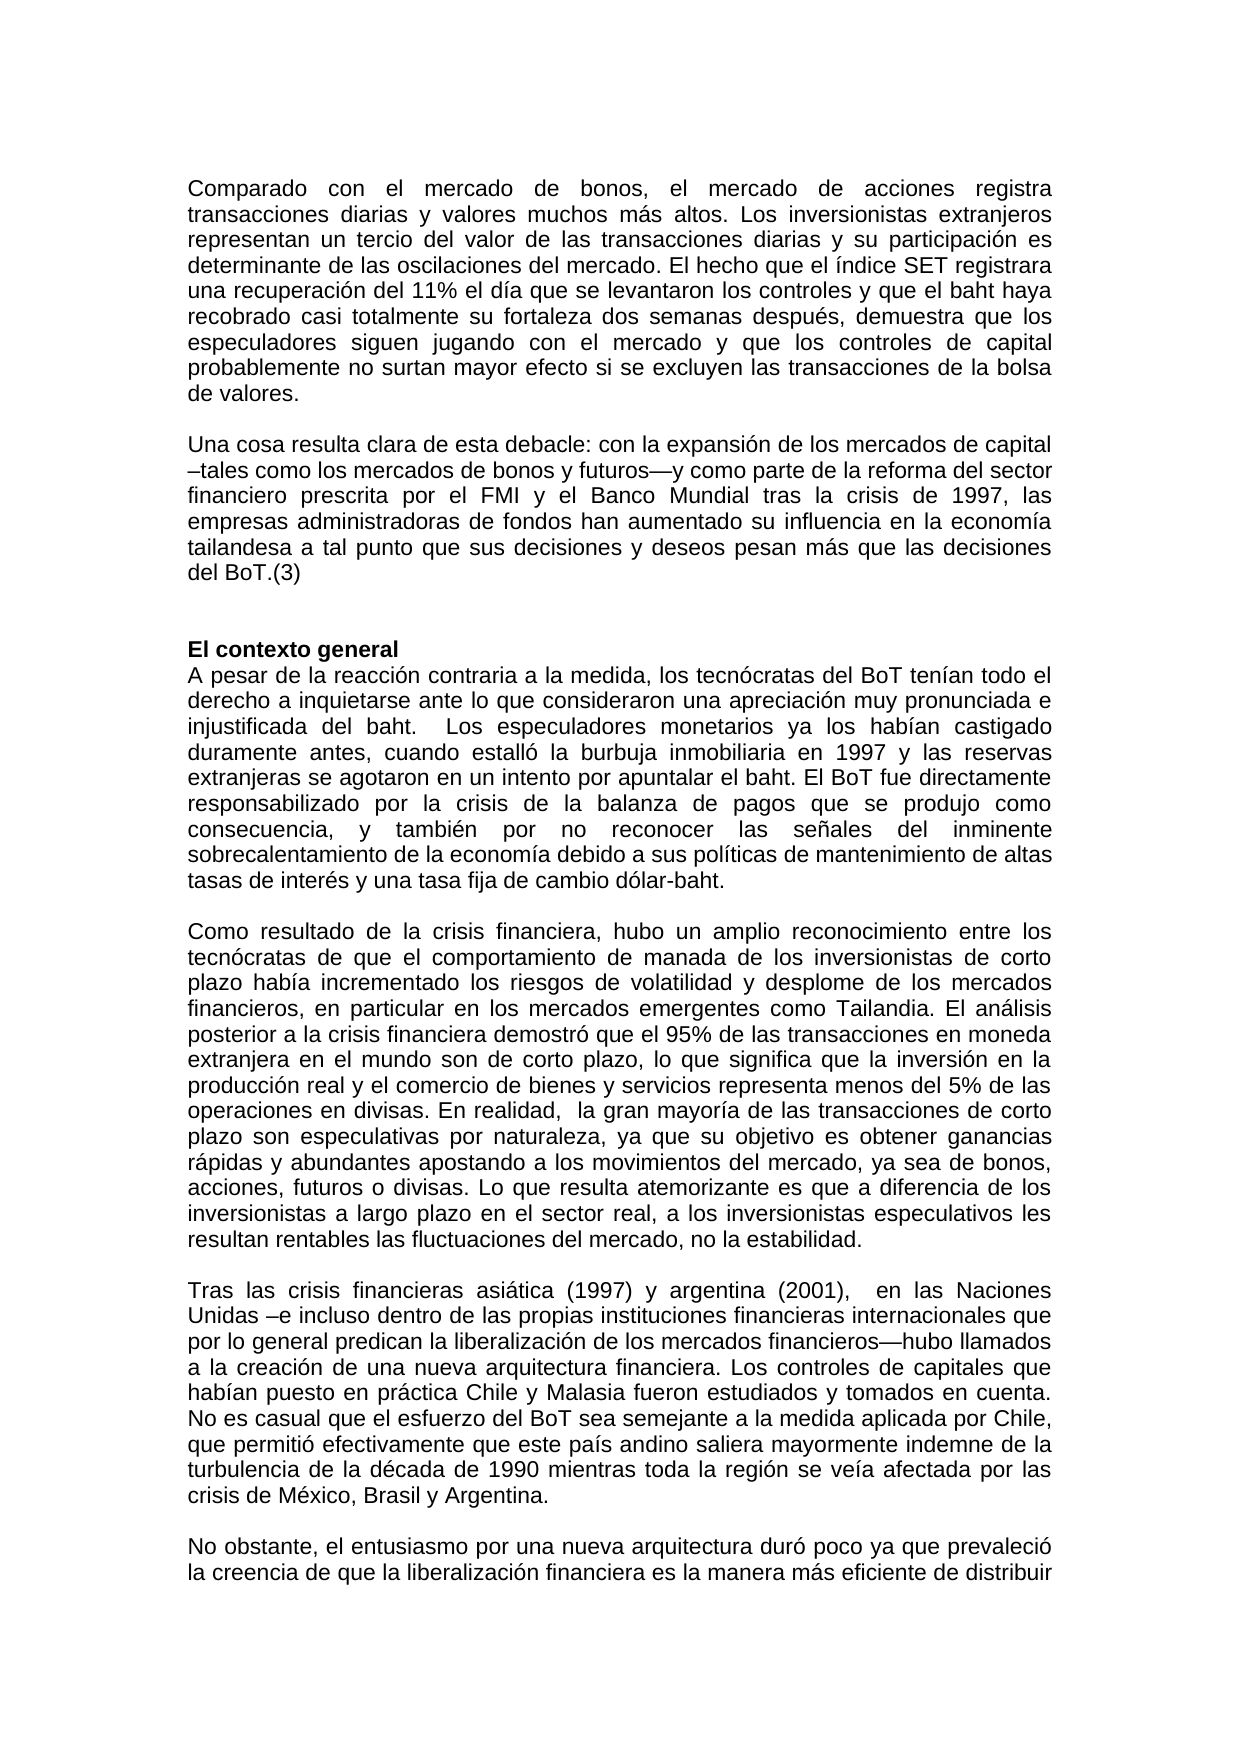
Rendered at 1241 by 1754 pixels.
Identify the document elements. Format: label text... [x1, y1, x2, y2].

text Tras las crisis financieras asiática (1997) y argentina (2001), en las Naciones Unidas –e incluso dentro de las propias instituciones financieras internacionales que por lo general predican la liberalización de los mercados financieros—hubo llamados a la creación de una nueva arquitectura financiera. Los controles de capitales que habían puesto en práctica Chile y Malasia fueron estudiados y tomados en cuenta. No es casual que el esfuerzo del BoT sea semejante a la medida aplicada por Chile, que permitió efectivamente que este país andino saliera mayormente indemne de la turbulencia de la década de 1990 mientras toda la región se veía afectada por las crisis de México, Brasil y Argentina. [187, 1277, 1053, 1508]
text No obstante, el entusiasmo por una nueva arquitectura duró poco ya que prevaleció la creencia de que la liberalización financiera es la manera más eficiente de distribuir [187, 1508, 1053, 1585]
text A pesar de la reacción contraria a la medida, los tecnócratas del BoT tenían todo el derecho a inquietarse ante lo que consideraron una apreciación muy pronunciada e injustificada del baht. Los especuladores monetarios ya los habían castigado duramente antes, cuando estalló la burbuja inmobiliaria en 1997 y las reservas extranjeras se agotaron en un intento por apuntalar el baht. El BoT fue directamente responsabilizado por la crisis de la balanza de pagos que se produjo como consecuencia, y también por no reconocer las señales del inminente sobrecalentamiento de la economía debido a sus políticas de mantenimiento de altas tasas de interés y una tasa fija de cambio dólar-baht. [187, 662, 1053, 893]
text Una cosa resulta clara de esta debacle: con la expansión de los mercados de capital –tales como los mercados de bonos y futuros—y como parte de la reforma del sector financiero prescrita por el FMI y el Banco Mundial tras la crisis de 1997, las empresas administradoras de fondos han aumentado su influencia en la economía tailandesa a tal punto que sus decisiones y deseos pesan más que las decisiones del BoT.(3) [187, 432, 1053, 586]
text Como resultado de la crisis financiera, hubo un amplio reconocimiento entre los tecnócratas de que el comportamiento de manada de los inversionistas de corto plazo había incrementado los riesgos de volatilidad y desplome de los mercados financieros, en particular en los mercados emergentes como Tailandia. El análisis posterior a la crisis financiera demostró que el 95% de las transacciones en moneda extranjera en el mundo son de corto plazo, lo que significa que la inversión en la producción real y el comercio de bienes y servicios representa menos del 5% de las operaciones en divisas. En realidad, la gran mayoría de las transacciones de corto plazo son especulativas por naturaleza, ya que su objetivo es obtener ganancias rápidas y abundantes apostando a los movimientos del mercado, ya sea de bonos, acciones, futuros o divisas. Lo que resulta atemorizante es que a diferencia de los inversionistas a largo plazo en el sector real, a los inversionistas especulativos les resultan rentables las fluctuaciones del mercado, no la estabilidad. [187, 919, 1053, 1252]
text Comparado con el mercado de bonos, el mercado de acciones registra transacciones diarias y valores muchos más altos. Los inversionistas extranjeros representan un tercio del valor de las transacciones diarias y su participación es determinante de las oscilaciones del mercado. El hecho que el índice SET registrara una recuperación del 11% el día que se levantaron los controles y que el baht haya recobrado casi totalmente su fortaleza dos semanas después, demuestra que los especuladores siguen jugando con el mercado y que los controles de capital probablemente no surtan mayor efecto si se excluyen las transacciones de la bolsa de valores. [187, 150, 1053, 406]
text El contexto general [187, 637, 1053, 662]
